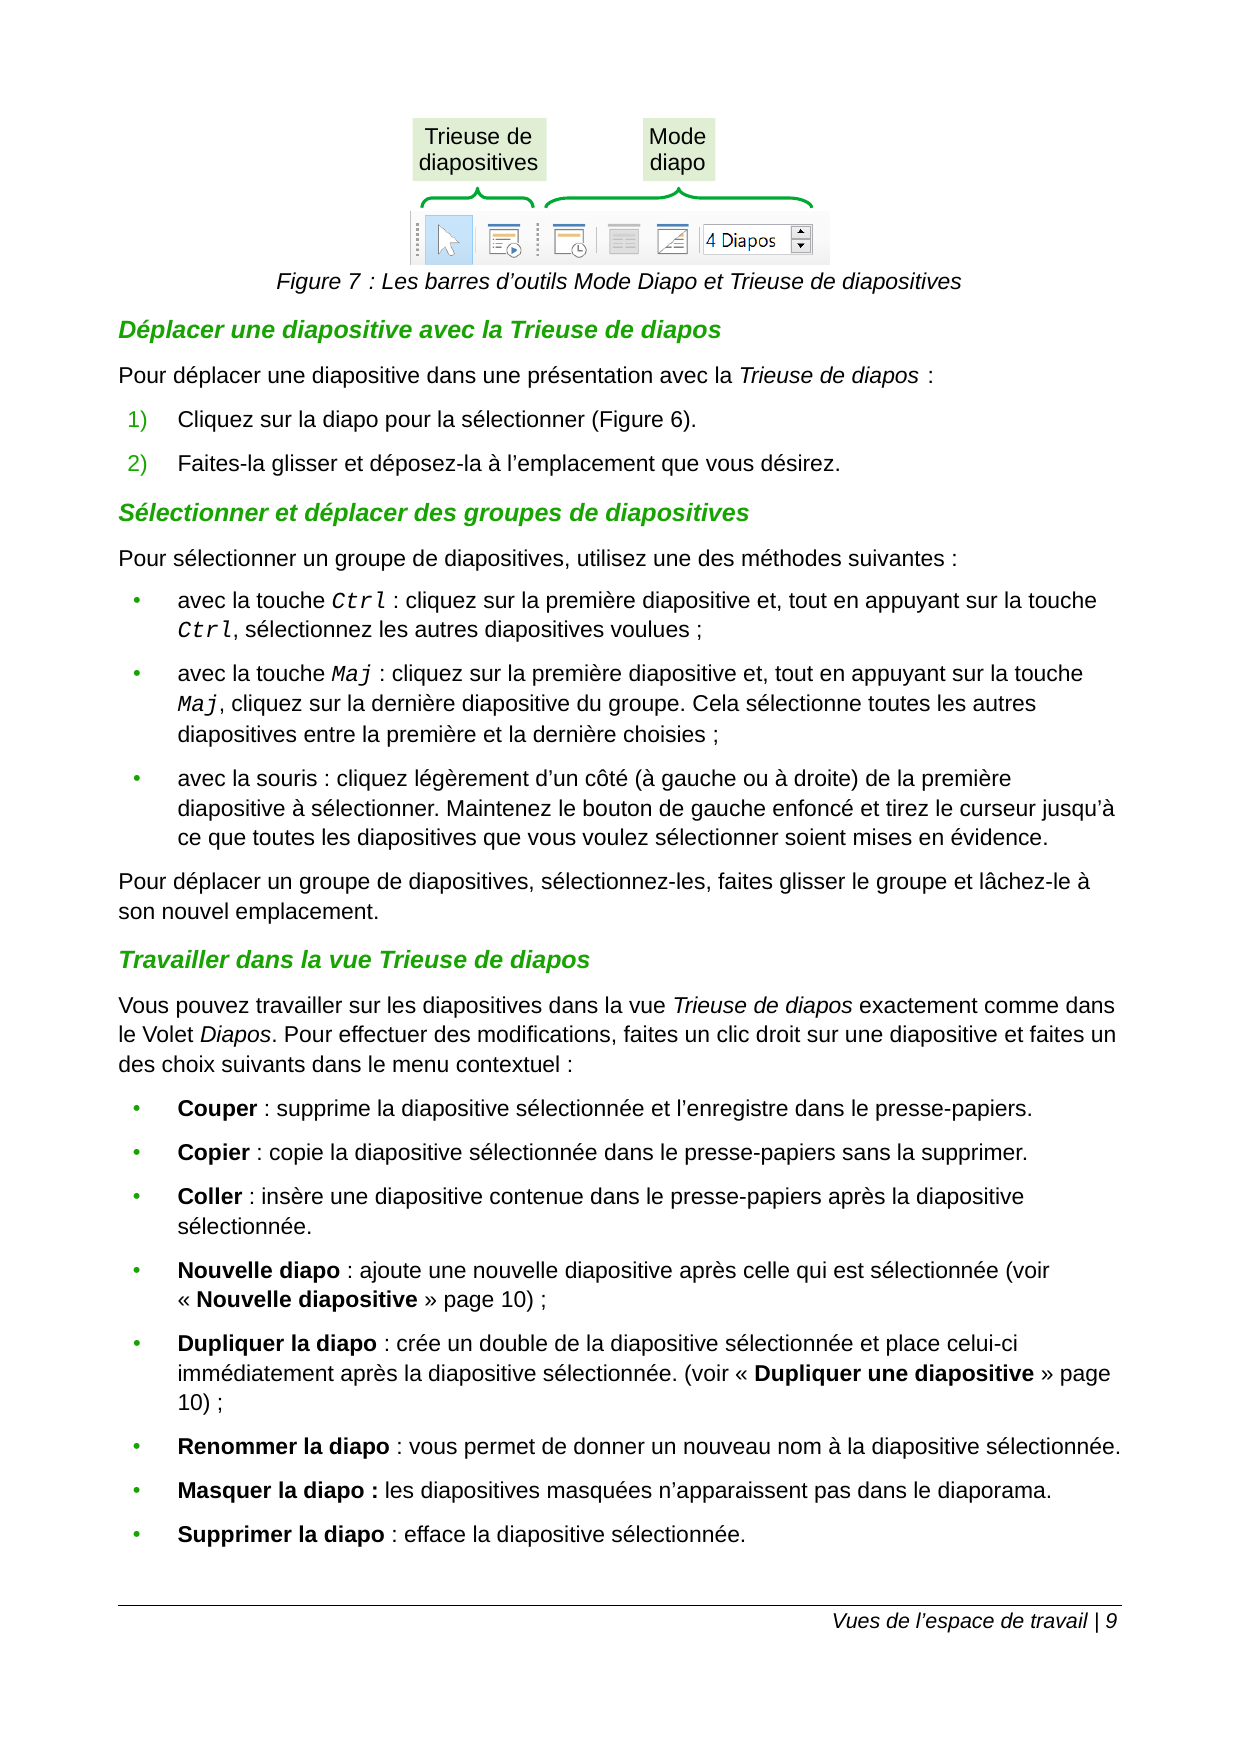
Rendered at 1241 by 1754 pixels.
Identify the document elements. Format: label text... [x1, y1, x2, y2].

list Faites-la glisser et déposez-la à l’emplacement que vous désirez. [148, 447, 1122, 477]
list Renommer la diapo : vous permet de donner un nouveau nom à la diapositive sélectionnée. [133, 1430, 1122, 1459]
text Figure 7 : Les barres d’outils Mode Diapo et Trieuse de diapositives [118, 264, 1122, 294]
list avec la souris : cliquez légèrement d’un côté (à gauche ou à droite) de la première diapositive à sélectionner. Maintenez le bouton de gauche enfoncé et tirez le curseur jusqu’à ce que toutes les diapositives que vous voulez sélectionner soient mises en évidence. [133, 762, 1122, 851]
list avec la touche Maj : cliquez sur la première diapositive et, tout en appuyant sur la touche Maj, cliquez sur la dernière diapositive du groupe. Cela sélectionne toutes les autres diapositives entre la première et la dernière choisies ; [133, 659, 1122, 747]
subtitle Déplacer une diapositive avec la Trieuse de diapos [118, 315, 1122, 344]
subtitle Travailler dans la vue Trieuse de diapos [118, 944, 1122, 974]
text Pour déplacer une diapositive dans une présentation avec la Trieuse de diapos : [118, 359, 1122, 388]
list Masquer la diapo : les diapositives masquées n’apparaissent pas dans le diaporama. [133, 1474, 1122, 1504]
text Pour sélectionner un groupe de diapositives, utilisez une des méthodes suivantes : [118, 541, 1122, 571]
list Supprimer la diapo : efface la diapositive sélectionnée. [133, 1518, 1122, 1548]
list Coller : insère une diapositive contenue dans le presse-papiers après la diapositive sélectionnée. [133, 1180, 1122, 1239]
list Cliquez sur la diapo pour la sélectionner (Figure 6). [148, 403, 1122, 433]
text Pour déplacer un groupe de diapositives, sélectionnez-les, faites glisser le groupe et lâchez-le à son nouvel emplacement. [118, 865, 1122, 924]
list Copier : copie la diapositive sélectionnée dans le presse-papiers sans la supprimer. [133, 1136, 1122, 1165]
list Dupliquer la diapo : crée un double de la diapositive sélectionnée et place celui-ci immédiatement après la diapositive sélectionnée. (voir « Dupliquer une diapositive » page 10) ; [133, 1327, 1122, 1416]
list Nouvelle diapo : ajoute une nouvelle diapositive après celle qui est sélectionnée (voir « Nouvelle diapositive » page 10) ; [133, 1253, 1122, 1312]
text Vous pouvez travailler sur les diapositives dans la vue Trieuse de diapos exactement comme dans le Volet Diapos. Pour effectuer des modifications, faites un clic droit sur une diapositive et faites un des choix suivants dans le menu contextuel : [118, 989, 1122, 1077]
subtitle Sélectionner et déplacer des groupes de diapositives [118, 497, 1122, 527]
list Couper : supprime la diapositive sélectionnée et l’enregistre dans le presse-papiers. [133, 1092, 1122, 1121]
list avec la touche Ctrl : cliquez sur la première diapositive et, tout en appuyant sur la touche Ctrl, sélectionnez les autres diapositives voulues ; [133, 586, 1122, 644]
